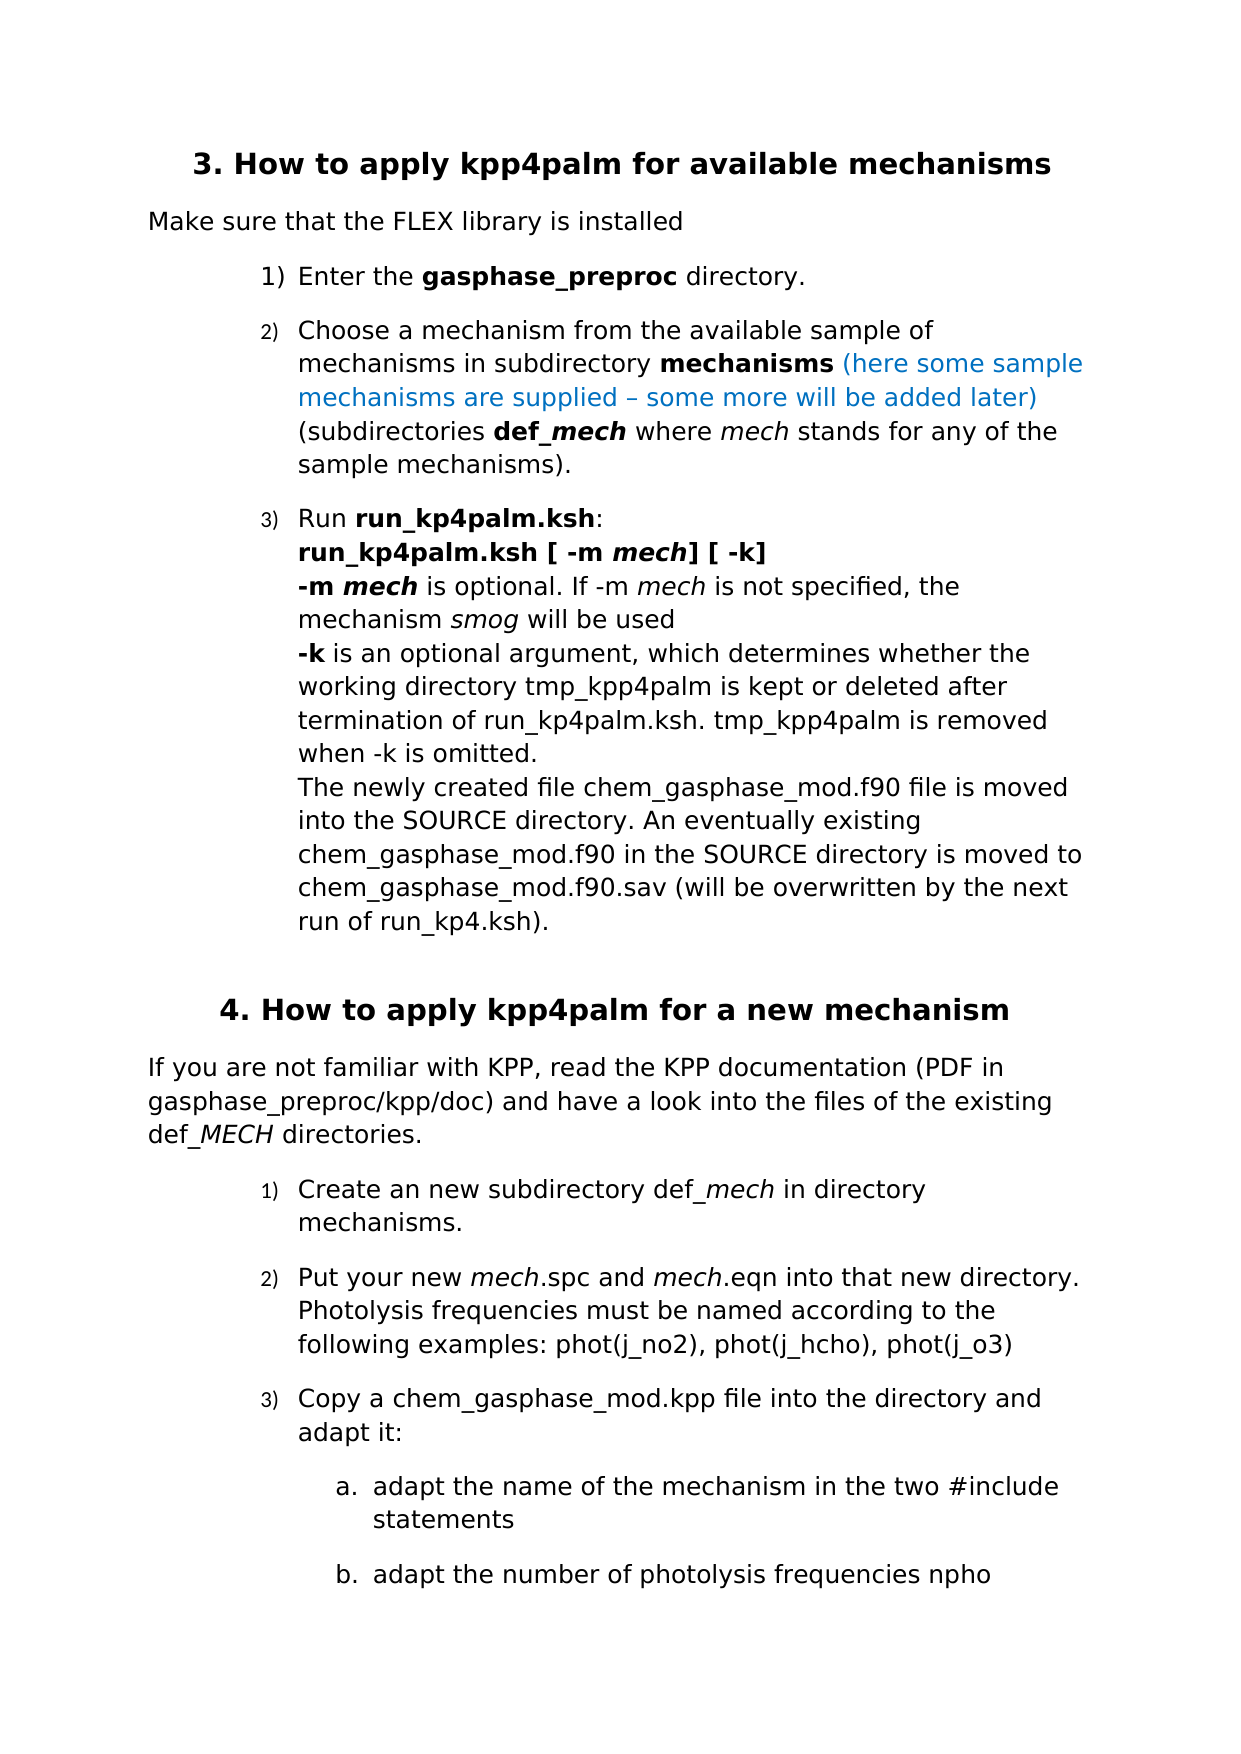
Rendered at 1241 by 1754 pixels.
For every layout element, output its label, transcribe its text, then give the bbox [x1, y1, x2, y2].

list adapt the name of the mechanism in the two #include statements [335, 1472, 1093, 1535]
text Make sure that the FLEX library is installed [148, 207, 1093, 237]
list Run run_kp4palm.ksh: run_kp4palm.ksh [ -m mech] [ -k] -m mech is optional. If -m mech is not specified, the mechanism smog will be used -k is an optional argument, which determines whether the working directory tmp_kpp4palm is kept or deleted after termination of run_kp4palm.ksh. tmp_kpp4palm is removed when -k is omitted. The newly created file chem_gasphase_mod.f90 file is moved into the SOURCE directory. An eventually existing chem_gasphase_mod.f90 in the SOURCE directory is moved to chem_gasphase_mod.f90.sav (will be overwritten by the next run of run_kp4.ksh). [260, 505, 1093, 968]
list Choose a mechanism from the available sample of mechanisms in subdirectory mechanisms (here some sample mechanisms are supplied – some more will be added later) (subdirectories def_mech where mech stands for any of the sample mechanisms). [260, 316, 1093, 479]
list Create an new subdirectory def_mech in directory mechanisms. [260, 1175, 1093, 1237]
list 3. How to apply kpp4palm for available mechanisms [154, 148, 1093, 182]
list Copy a chem_gasphase_mod.kpp file into the directory and adapt it: [260, 1384, 1093, 1447]
list Enter the gasphase_preproc directory. [260, 262, 1093, 291]
text If you are not familiar with KPP, read the KPP documentation (PDF in gasphase_preproc/kpp/doc) and have a look into the files of the existing def_MECH directories. [148, 1053, 1093, 1149]
list adapt the number of photolysis frequencies npho [335, 1560, 1093, 1589]
list 4. How to apply kpp4palm for a new mechanism [114, 993, 1093, 1027]
list Put your new mech.spc and mech.eqn into that new directory. Photolysis frequencies must be named according to the following examples: phot(j_no2), phot(j_hcho), phot(j_o3) [260, 1263, 1093, 1359]
